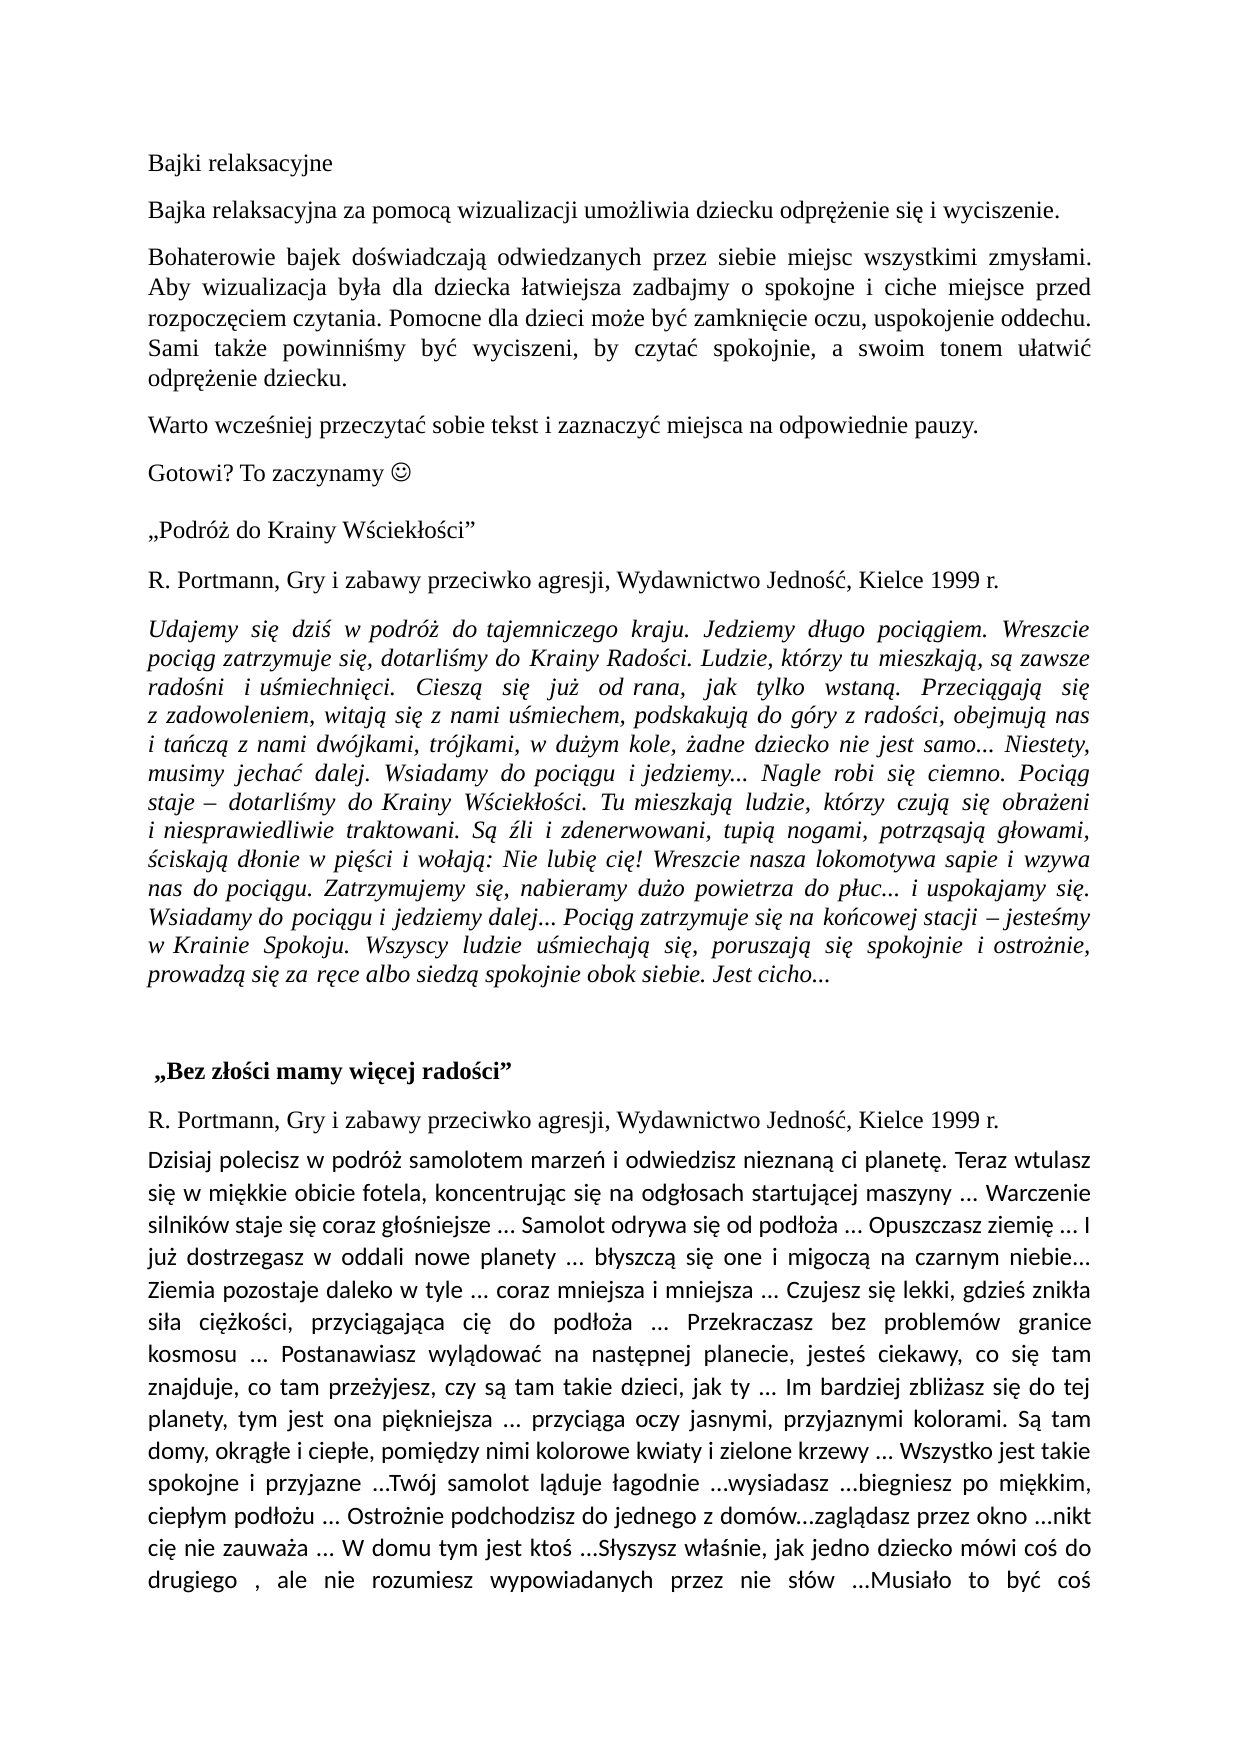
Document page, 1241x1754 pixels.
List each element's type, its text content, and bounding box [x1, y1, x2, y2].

text Gotowi? To zaczynamy  [148, 458, 1093, 486]
text Bohaterowie bajek doświadczają odwiedzanych przez siebie miejsc wszystkimi zmysłami. Aby wizualizacja była dla dziecka łatwiejsza zadbajmy o spokojne i ciche miejsce przed rozpoczęciem czytania. Pomocne dla dzieci może być zamknięcie oczu, uspokojenie oddechu. Sami także powinniśmy być wyciszeni, by czytać spokojnie, a swoim tonem ułatwić odprężenie dziecku. [148, 242, 1093, 392]
text Bajki relaksacyjne [148, 148, 1093, 176]
text R. Portmann, Gry i zabawy przeciwko agresji, Wydawnictwo Jedność, Kielce 1999 r. [148, 565, 1093, 593]
text „Podróż do Krainy Wściekłości” [148, 515, 1093, 544]
text Bajka relaksacyjna za pomocą wizualizacji umożliwia dziecku odprężenie się i wyciszenie. [148, 195, 1093, 223]
text Udajemy się dziś w podróż do tajemniczego kraju. Jedziemy długo pociągiem. Wreszcie pociąg zatrzymuje się, dotarliśmy do Krainy Radości. Ludzie, którzy tu mieszkają, są zawsze radośni i uśmiechnięci. Cieszą się już od rana, jak tylko wstaną. Przeciągają się z zadowoleniem, witają się z nami uśmiechem, podskakują do góry z radości, obejmują nas i tańczą z nami dwójkami, trójkami, w dużym kole, żadne dziecko nie jest samo... Niestety, musimy jechać dalej. Wsiadamy do pociągu i jedziemy... Nagle robi się ciemno. Pociąg staje – dotarliśmy do Krainy Wściekłości. Tu mieszkają ludzie, którzy czują się obrażeni i niesprawiedliwie traktowani. Są źli i zdenerwowani, tupią nogami, potrząsają głowami, ściskają dłonie w pięści i wołają: Nie lubię cię! Wreszcie nasza lokomotywa sapie i wzywa nas do pociągu. Zatrzymujemy się, nabieramy dużo powietrza do płuc... i uspokajamy się. Wsiadamy do pociągu i jedziemy dalej... Pociąg zatrzymuje się na końcowej stacji – jesteśmy w Krainie Spokoju. Wszyscy ludzie uśmiechają się, poruszają się spokojnie i ostrożnie, prowadzą się za ręce albo siedzą spokojnie obok siebie. Jest cicho... [148, 614, 1093, 988]
text Dzisiaj polecisz w podróż samolotem marzeń i odwiedzisz nieznaną ci planetę. Teraz wtulasz się w miękkie obicie fotela, koncentrując się na odgłosach startującej maszyny ... Warczenie silników staje się coraz głośniejsze ... Samolot odrywa się od podłoża ... Opuszczasz ziemię ... I już dostrzegasz w oddali nowe planety ... błyszczą się one i migoczą na czarnym niebie... Ziemia pozostaje daleko w tyle ... coraz mniejsza i mniejsza ... Czujesz się lekki, gdzieś znikła siła ciężkości, przyciągająca cię do podłoża ... Przekraczasz bez problemów granice kosmosu ... Postanawiasz wylądować na następnej planecie, jesteś ciekawy, co się tam znajduje, co tam przeżyjesz, czy są tam takie dzieci, jak ty ... Im bardziej zbliżasz się do tej planety, tym jest ona piękniejsza ... przyciąga oczy jasnymi, przyjaznymi kolorami. Są tam domy, okrągłe i ciepłe, pomiędzy nimi kolorowe kwiaty i zielone krzewy ... Wszystko jest takie spokojne i przyjazne ...Twój samolot ląduje łagodnie ...wysiadasz ...biegniesz po miękkim, ciepłym podłożu ... Ostrożnie podchodzisz do jednego z domów...zaglądasz przez okno ...nikt cię nie zauważa ... W domu tym jest ktoś ...Słyszysz właśnie, jak jedno dziecko mówi coś do drugiego , ale nie rozumiesz wypowiadanych przez nie słów ...Musiało to być coś [148, 1145, 1093, 1595]
text „Bez złości mamy więcej radości” [148, 1056, 1093, 1085]
text R. Portmann, Gry i zabawy przeciwko agresji, Wydawnictwo Jedność, Kielce 1999 r. [148, 1106, 1093, 1134]
text Warto wcześniej przeczytać sobie tekst i zaznaczyć miejsca na odpowiednie pauzy. [148, 411, 1093, 439]
